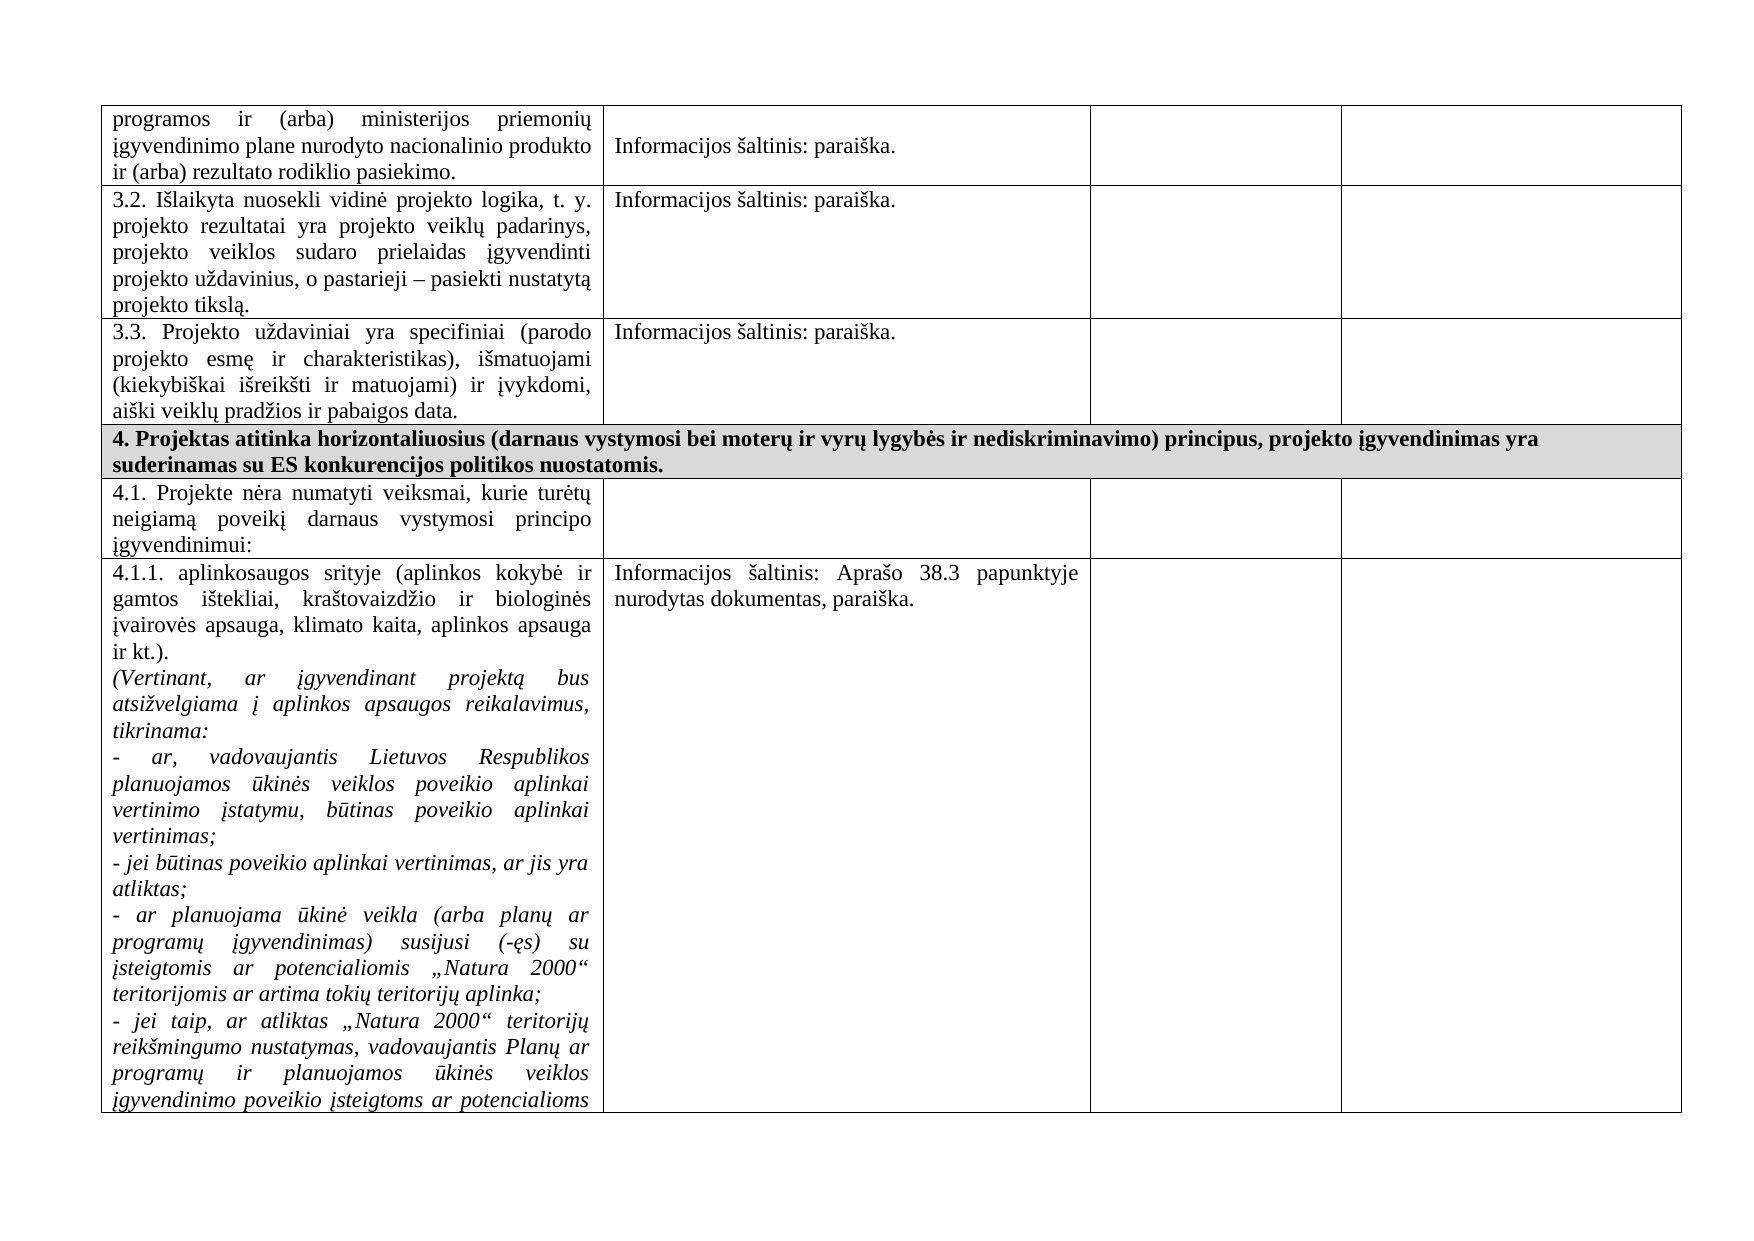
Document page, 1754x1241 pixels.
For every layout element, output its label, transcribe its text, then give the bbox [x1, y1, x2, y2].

table_cell Informacijos šaltinis: Aprašo 38.3 papunktyje nurodytas dokumentas, paraiška. [604, 559, 1090, 1112]
table_cell [604, 479, 1090, 558]
table_cell 4. Projektas atitinka horizontaliuosius (darnaus vystymosi bei moterų ir vyrų lygybės ir nediskriminavimo) principus, projekto įgyvendinimas yra suderinamas su ES konkurencijos politikos nuostatomis. [102, 425, 1681, 478]
table_cell Informacijos šaltinis: paraiška. [604, 106, 1090, 184]
table_cell [1091, 559, 1341, 1112]
table_cell programos ir (arba) ministerijos priemonių įgyvendinimo plane nurodyto nacionalinio produkto ir (arba) rezultato rodiklio pasiekimo. [102, 106, 603, 184]
table_cell [1091, 479, 1341, 558]
table_cell 3.2. Išlaikyta nuosekli vidinė projekto logika, t. y. projekto rezultatai yra projekto veiklų padarinys, projekto veiklos sudaro prielaidas įgyvendinti projekto uždavinius, o pastarieji – pasiekti nustatytą projekto tikslą. [102, 186, 603, 317]
table_cell [1342, 479, 1681, 558]
table_cell 4.1. Projekte nėra numatyti veiksmai, kurie turėtų neigiamą poveikį darnaus vystymosi principo įgyvendinimui: [102, 479, 603, 558]
table_cell Informacijos šaltinis: paraiška. [604, 319, 1090, 424]
table_cell [1342, 106, 1681, 184]
table_cell 3.3. Projekto uždaviniai yra specifiniai (parodo projekto esmę ir charakteristikas), išmatuojami (kiekybiškai išreikšti ir matuojami) ir įvykdomi, aiški veiklų pradžios ir pabaigos data. [102, 319, 603, 424]
table_cell Informacijos šaltinis: paraiška. [604, 186, 1090, 317]
table_cell [1091, 106, 1341, 184]
table_cell [1342, 559, 1681, 1112]
table_cell [1342, 319, 1681, 424]
table_cell 4.1.1. aplinkosaugos srityje (aplinkos kokybė ir gamtos ištekliai, kraštovaizdžio ir biologinės įvairovės apsauga, klimato kaita, aplinkos apsauga ir kt.). (Vertinant, ar įgyvendinant projektą bus atsižvelgiama į aplinkos apsaugos reikalavimus, tikrinama: - ar, vadovaujantis Lietuvos Respublikos planuojamos ūkinės veiklos poveikio aplinkai vertinimo įstatymu, būtinas poveikio aplinkai vertinimas; - jei būtinas poveikio aplinkai vertinimas, ar jis yra atliktas; - ar planuojama ūkinė veikla (arba planų ar programų įgyvendinimas) susijusi (-ęs) su įsteigtomis ar potencialiomis „Natura 2000“ teritorijomis ar artima tokių teritorijų aplinka; - jei taip, ar atliktas „Natura 2000“ teritorijų reikšmingumo nustatymas, vadovaujantis Planų ar programų ir planuojamos ūkinės veiklos įgyvendinimo poveikio įsteigtoms ar potencialioms [102, 559, 603, 1112]
table_cell [1091, 319, 1341, 424]
table_cell [1091, 186, 1341, 317]
table_cell [1342, 186, 1681, 317]
